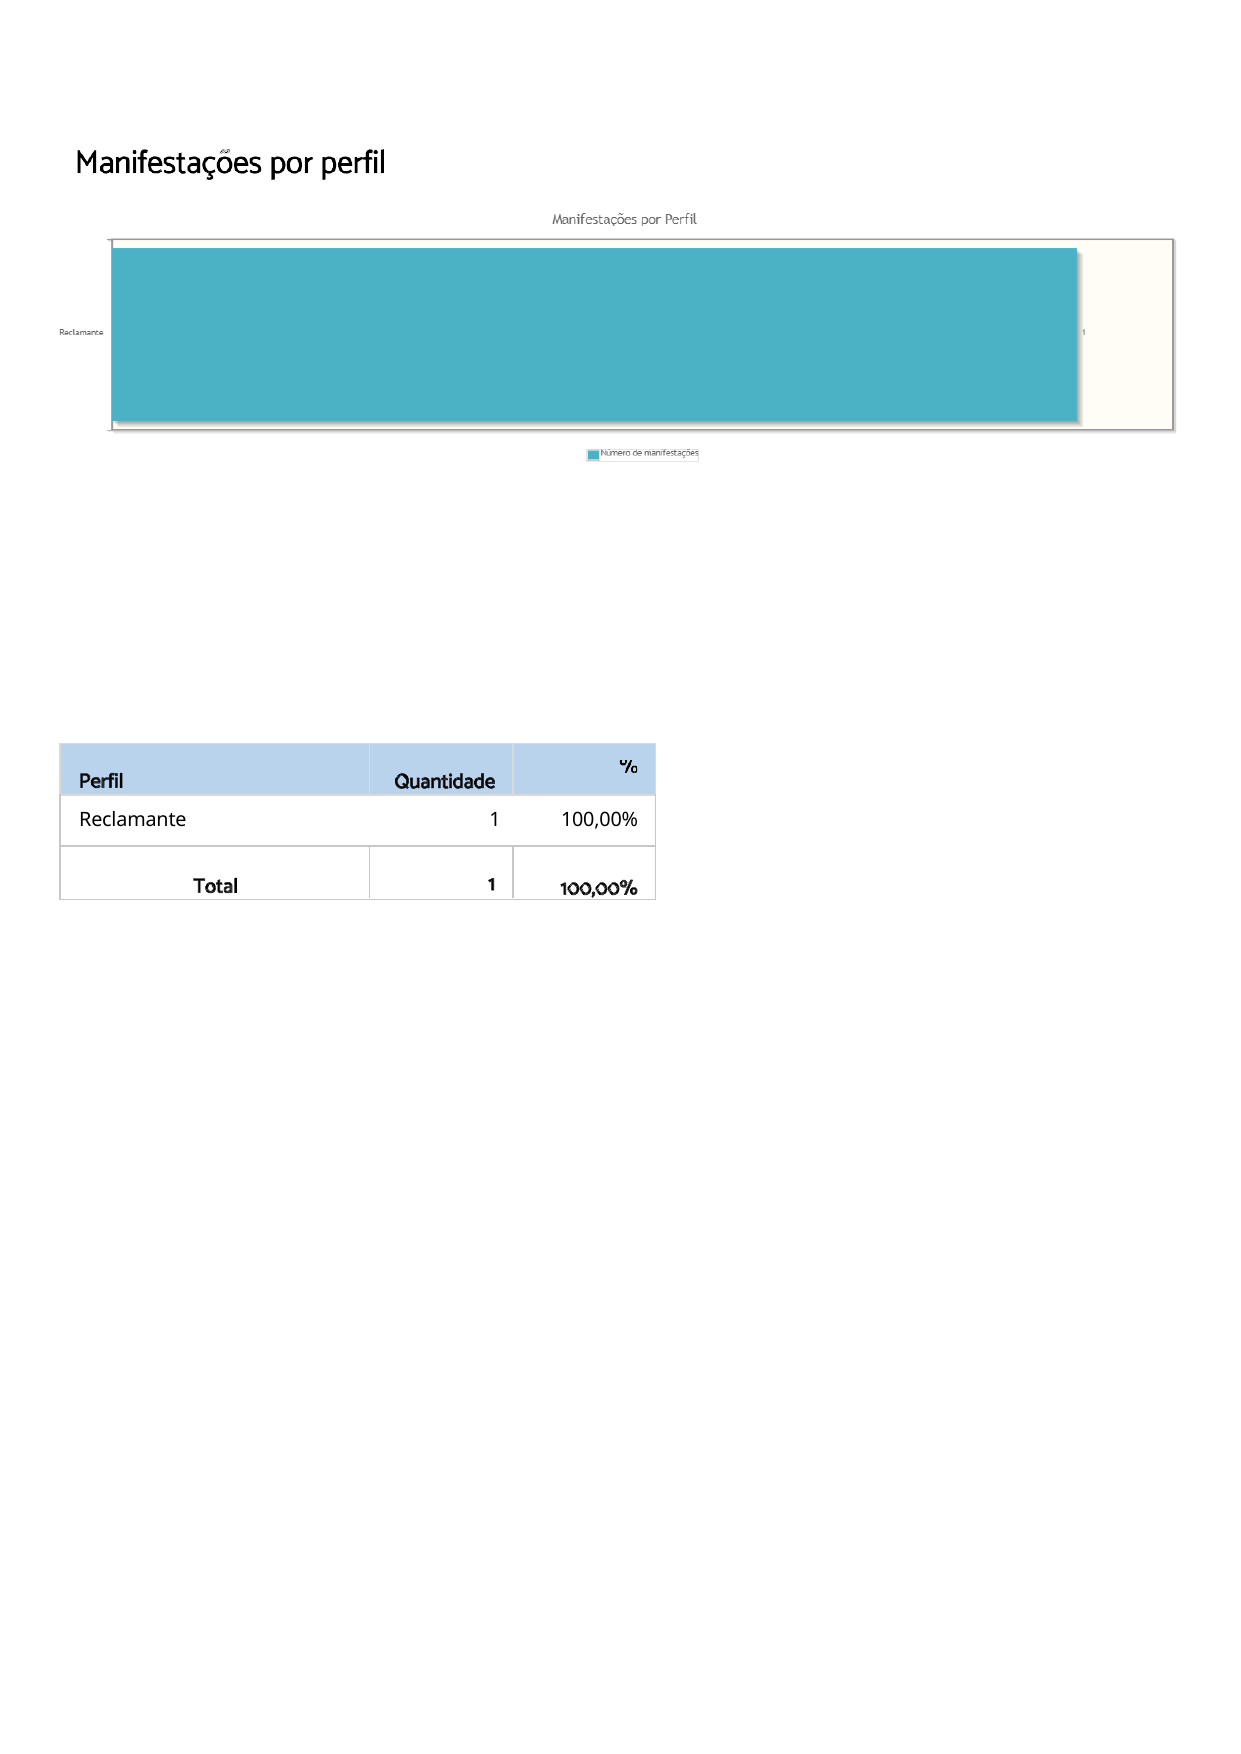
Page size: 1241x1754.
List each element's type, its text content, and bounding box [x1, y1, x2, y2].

table_header [61, 744, 369, 794]
table_cell [61, 847, 369, 898]
picture [77, 149, 384, 180]
picture [619, 760, 638, 773]
table_header [514, 744, 655, 794]
table_cell Reclamante 1 100,00% [61, 796, 655, 845]
table_cell [514, 847, 655, 898]
picture [59, 213, 1177, 462]
table_header [370, 744, 512, 794]
table_cell [370, 847, 512, 898]
